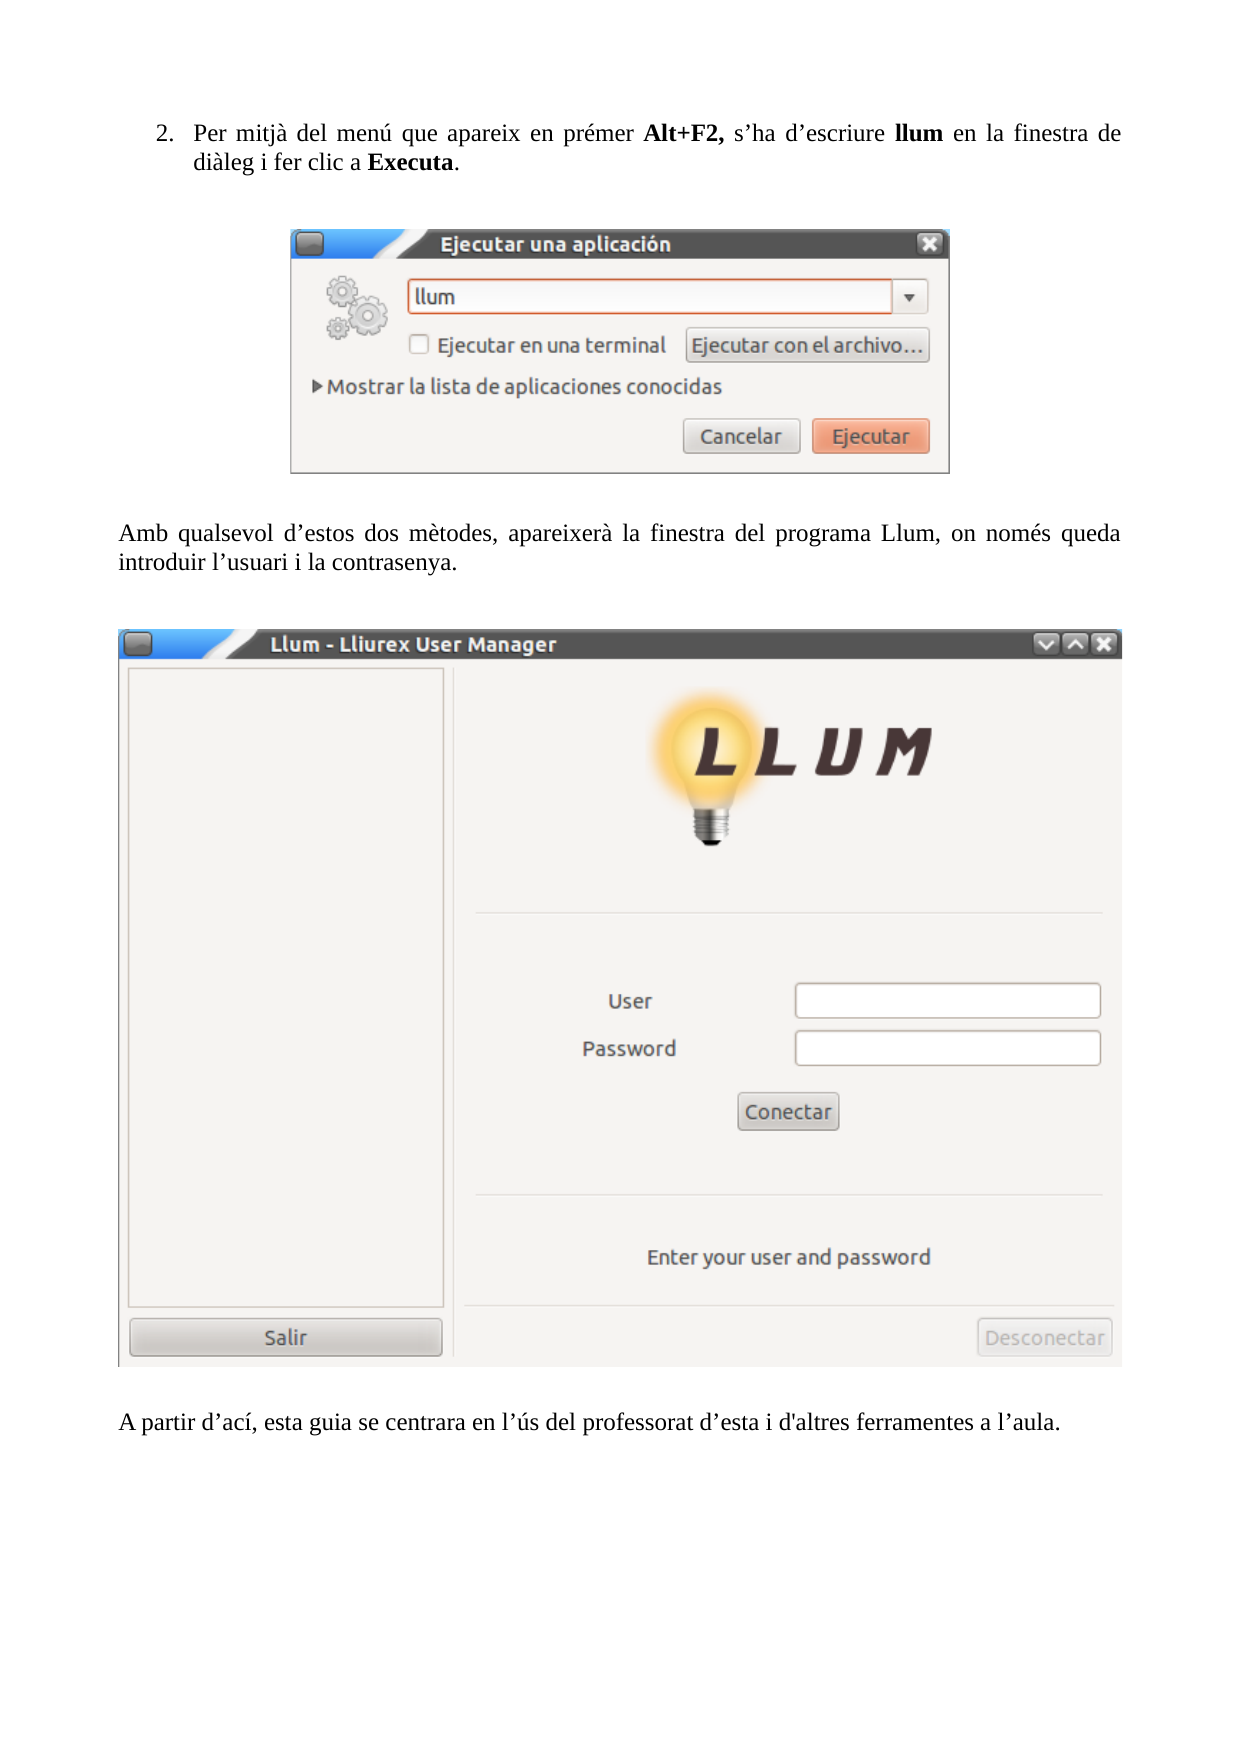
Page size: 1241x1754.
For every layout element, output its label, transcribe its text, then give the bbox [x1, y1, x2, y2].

text A partir d’ací, esta guia se centrara en l’ús del professorat d’esta i d'altres ferramentes a l’aula. [118, 1407, 1122, 1436]
picture [290, 229, 950, 474]
list Per mitjà del menú que apareix en prémer Alt+F2, s’ha d’escriure llum en la finestra de diàleg i fer clic a Executa. [156, 118, 1122, 176]
picture [118, 629, 1123, 1367]
text Amb qualsevol d’estos dos mètodes, apareixerà la finestra del programa Llum, on només queda introduir l’usuari i la contrasenya. [118, 518, 1122, 576]
